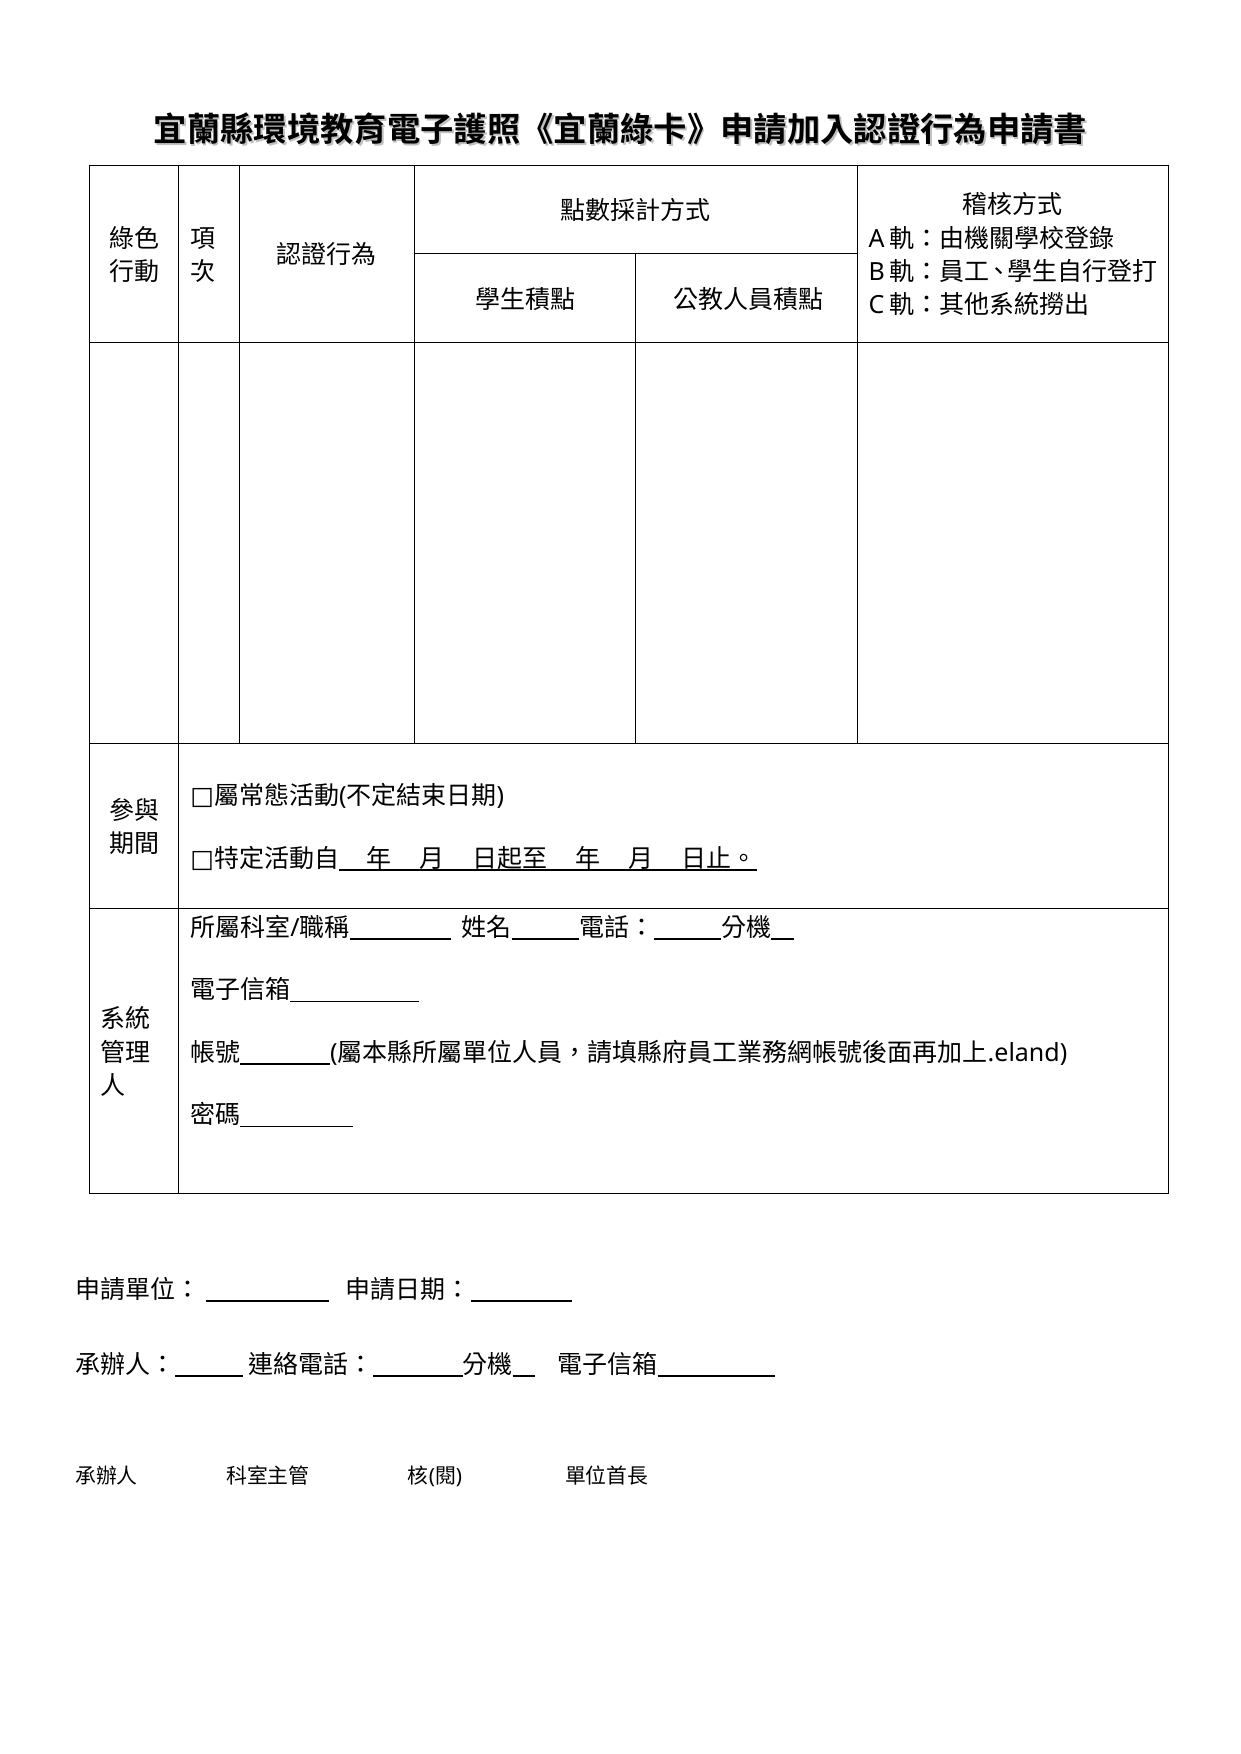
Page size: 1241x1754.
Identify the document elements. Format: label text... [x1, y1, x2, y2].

table_cell [90, 343, 178, 743]
table_header 綠色 行動 [90, 166, 178, 342]
table_cell 參與期間 [90, 744, 178, 908]
table_cell □屬常態活動(不定結束日期) □特定活動自 年 月 日起至 年 月 日止。 [179, 744, 1168, 908]
table_cell 學生積點 [415, 254, 635, 342]
text 申請單位： 申請日期： [75, 1269, 1165, 1306]
text 承辦人： 連絡電話： 分機 電子信箱 [75, 1344, 1165, 1381]
table_cell [858, 343, 1168, 743]
table_cell 系統管理人 [90, 909, 178, 1193]
text 宜蘭縣環境教育電子護照《宜蘭綠卡》申請加入認證行為申請書 [75, 89, 1165, 164]
text 承辦人 科室主管 核(閱) 單位首長 [75, 1456, 1165, 1494]
table_header 點數採計方式 [415, 166, 857, 253]
table_cell [240, 343, 414, 743]
table_cell 公教人員積點 [636, 254, 857, 342]
table_header 稽核方式 A軌：由機關學校登錄 B軌：員工、學生自行登打 C軌：其他系統撈出 [858, 166, 1168, 342]
table_header 認證行為 [240, 166, 414, 342]
table_cell 所屬科室/職稱 姓名 電話： 分機 電子信箱 帳號 (屬本縣所屬單位人員，請填縣府員工業務網帳號後面再加上.eland) 密碼 [179, 909, 1168, 1193]
table_cell [179, 343, 239, 743]
table_header 項次 [179, 166, 239, 342]
table_cell [415, 343, 635, 743]
table_cell [636, 343, 857, 743]
